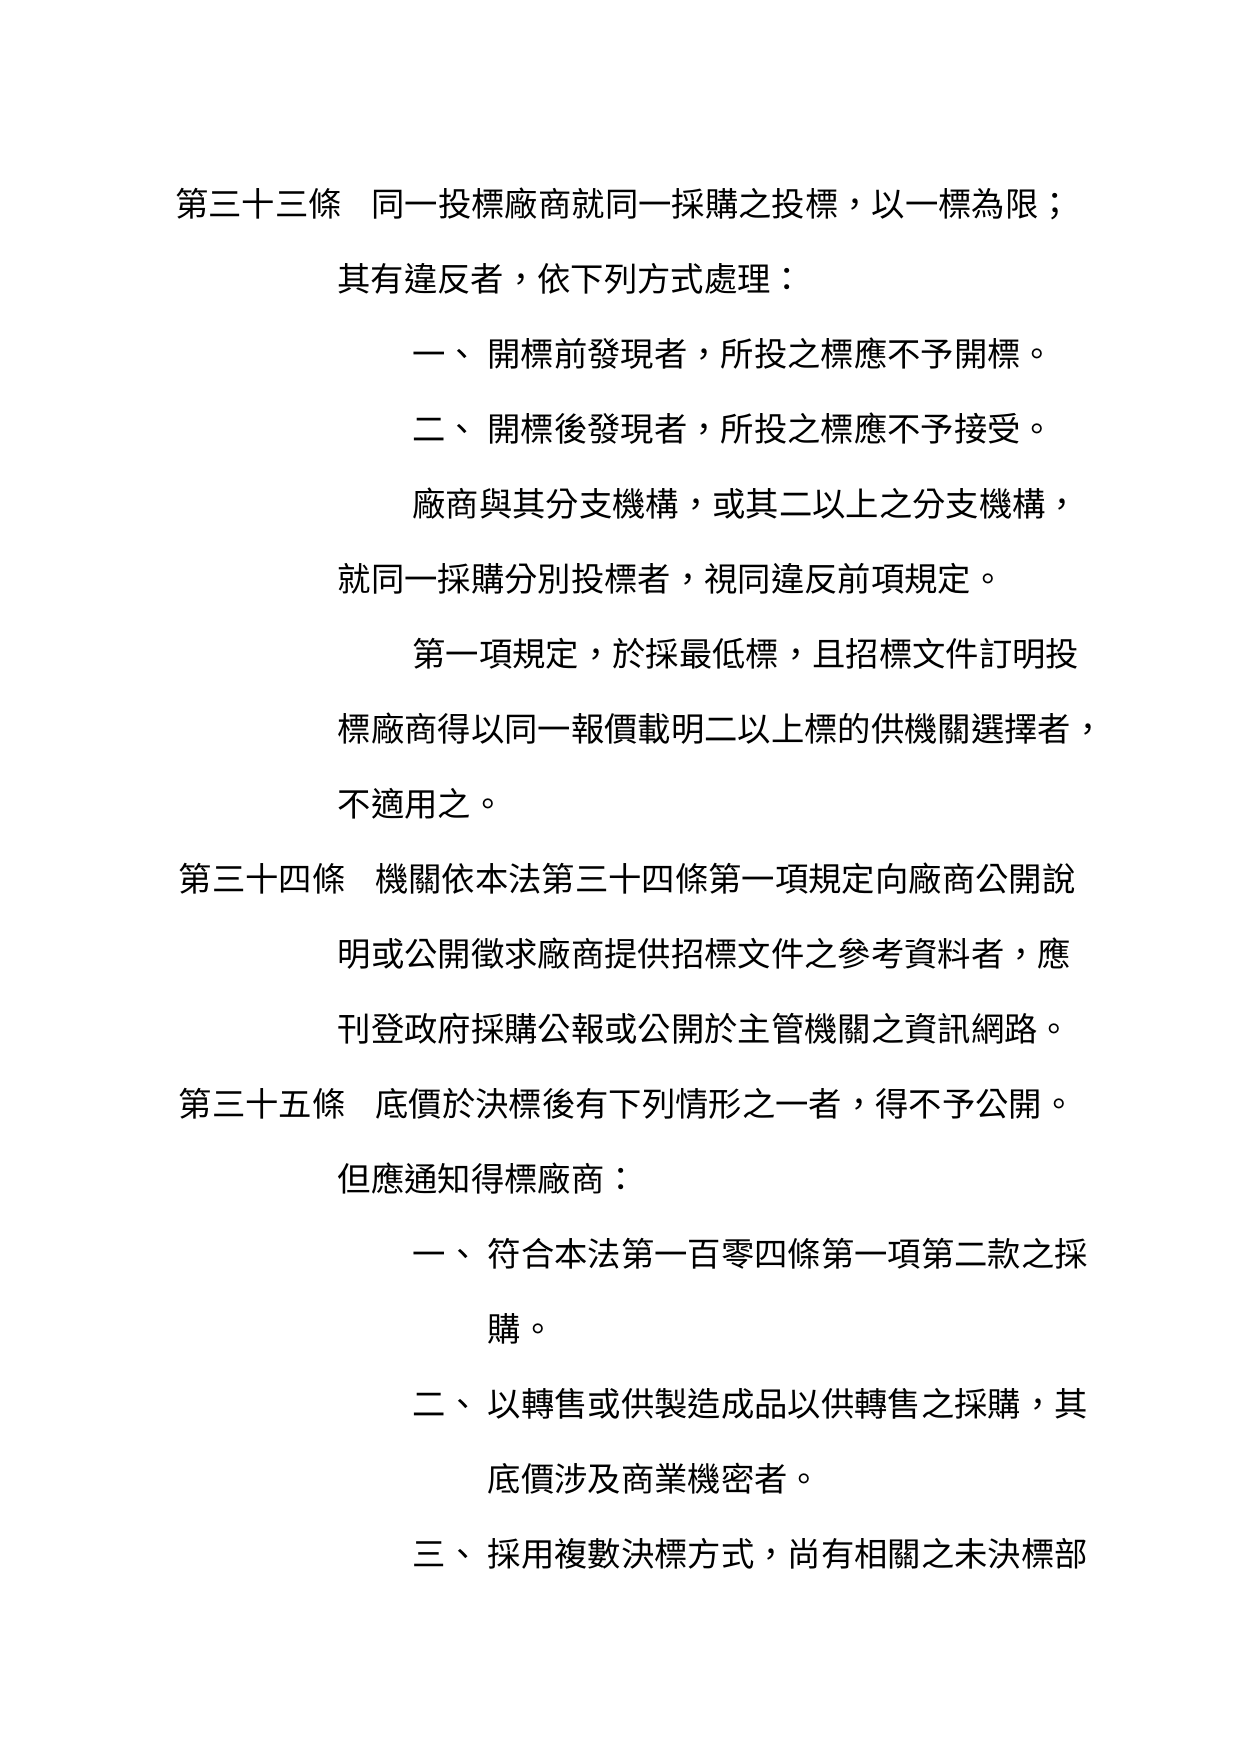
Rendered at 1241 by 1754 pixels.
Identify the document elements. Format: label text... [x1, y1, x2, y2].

list 以轉售或供製造成品以供轉售之採購，其底價涉及商業機密者。 [412, 1364, 1092, 1514]
text 第三十五條 底價於決標後有下列情形之一者，得不予公開。但應通知得標廠商： [179, 1064, 1092, 1214]
text 廠商與其分支機構，或其二以上之分支機構，就同一採購分別投標者，視同違反前項規定。 [337, 464, 1092, 614]
text 第三十四條 機關依本法第三十四條第一項規定向廠商公開說明或公開徵求廠商提供招標文件之參考資料者，應刊登政府採購公報或公開於主管機關之資訊網路。 [179, 839, 1092, 1064]
text 第一項規定，於採最低標，且招標文件訂明投標廠商得以同一報價載明二以上標的供機關選擇者，不適用之。 [337, 614, 1092, 839]
list 開標前發現者，所投之標應不予開標。 [412, 314, 1092, 389]
list 開標後發現者，所投之標應不予接受。 [412, 389, 1092, 464]
list 符合本法第一百零四條第一項第二款之採購。 [412, 1214, 1092, 1364]
text 第三十三條 同一投標廠商就同一採購之投標，以一標為限；其有違反者，依下列方式處理： [175, 164, 1092, 314]
list 採用複數決標方式，尚有相關之未決標部 [412, 1514, 1092, 1589]
